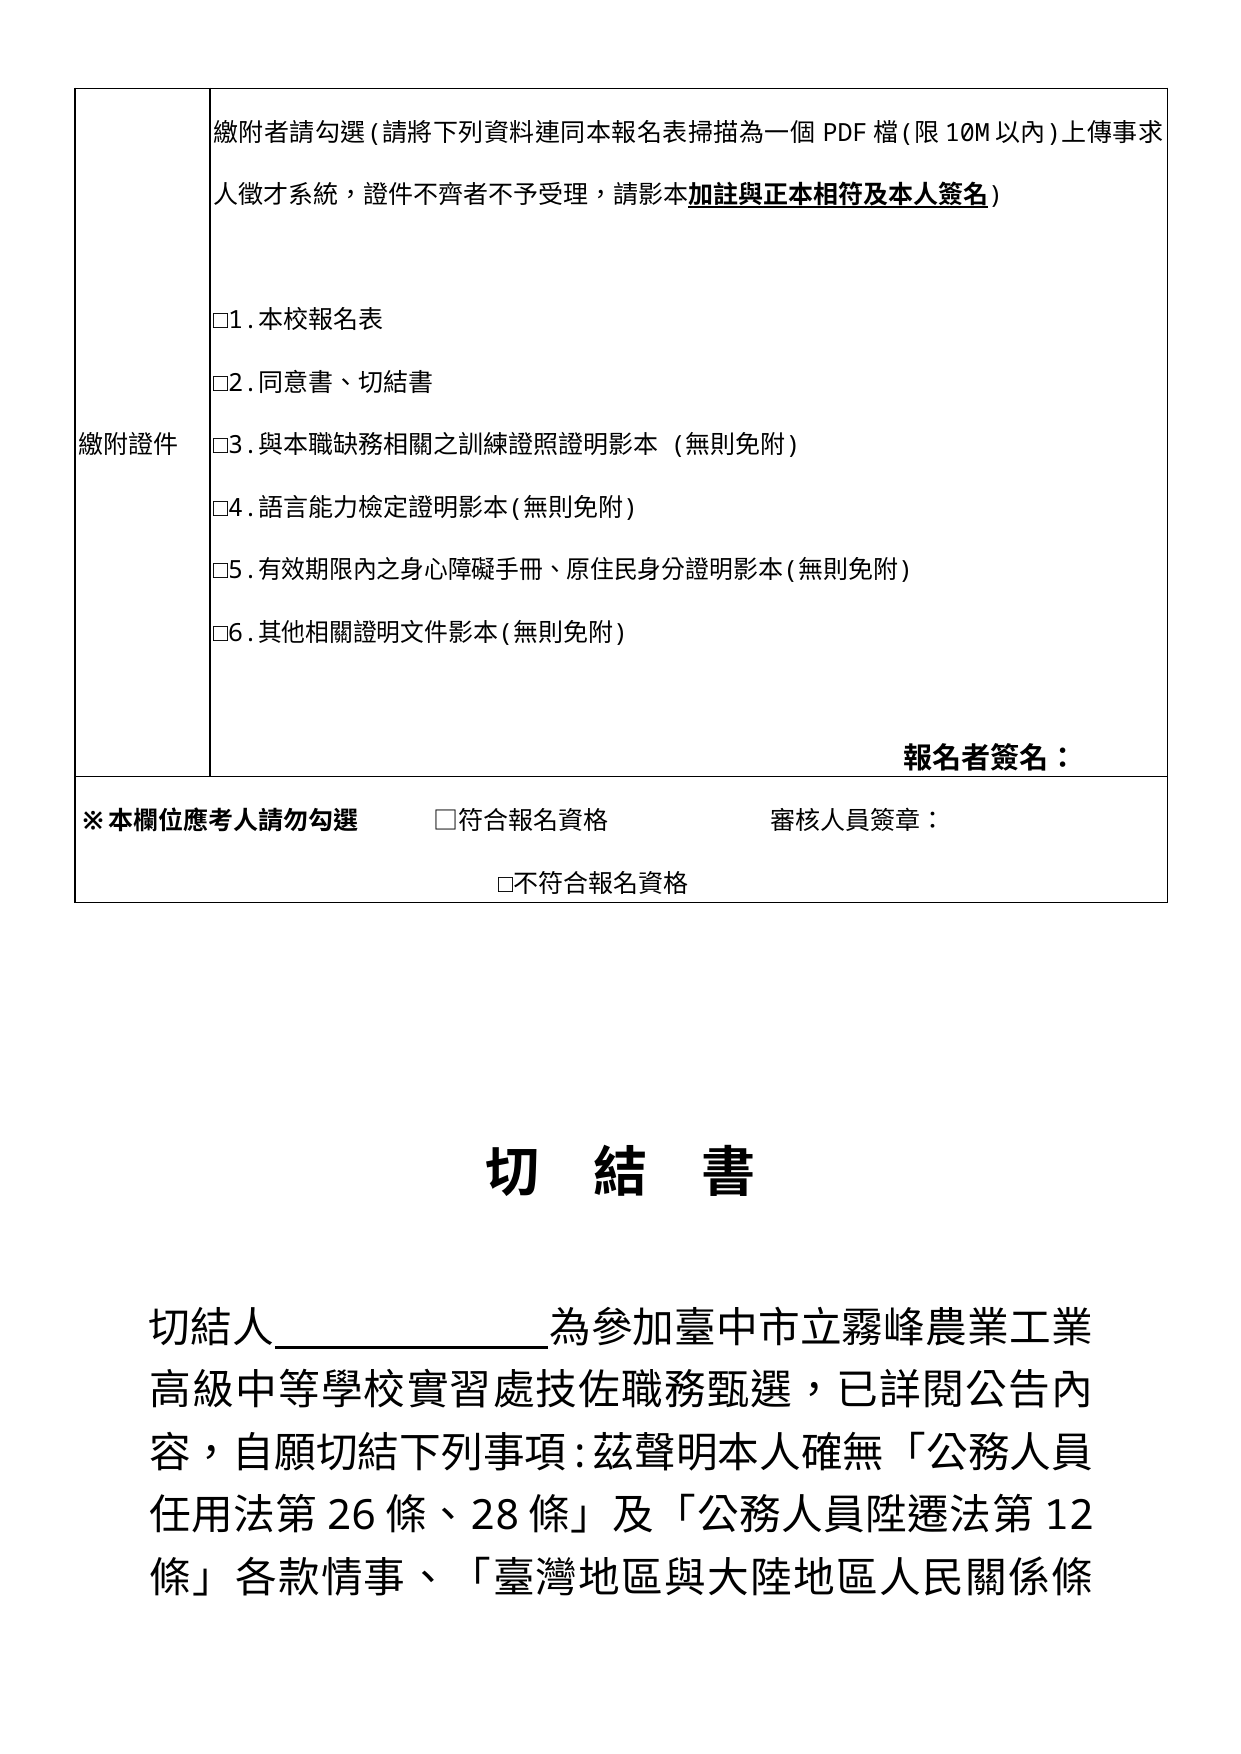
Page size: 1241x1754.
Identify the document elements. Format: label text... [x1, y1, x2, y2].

text 切 結 書 [75, 1095, 1165, 1220]
table_cell ※本欄位應考人請勿勾選 □符合報名資格 審核人員簽章： □不符合報名資格 [76, 777, 1167, 902]
text 切結人 為參加臺中市立霧峰農業工業高級中等學校實習處技佐職務甄選，已詳閱公告內容，自願切結下列事項:茲聲明本人確無「公務人員任用法第26條、28條」及「公務人員陞遷法第12條」各款情事、「臺灣地區與大陸地區人民關係條例第21條第1項」所訂不得任用情事、且無性侵害、性騷擾及性霸凌等之犯罪紀錄及行為，所附證件均屬真實，若有違反，或有不實情事者，願負法律並無異議放棄錄取資格，特立書為證。 [149, 1282, 1094, 1595]
table_cell 繳附者請勾選(請將下列資料連同本報名表掃描為一個PDF檔(限10M以內)上傳事求人徵才系統，證件不齊者不予受理，請影本加註與正本相符及本人簽名) □1.本校報名表 □2.同意書、切結書 □3.與本職缺務相關之訓練證照證明影本 (無則免附) □4.語言能力檢定證明影本(無則免附) □5.有效期限內之身心障礙手冊、原住民身分證明影本(無則免附) □6.其他相關證明文件影本(無則免附) 報名者簽名： [211, 89, 1167, 776]
table_cell 繳附證件 [76, 89, 209, 776]
